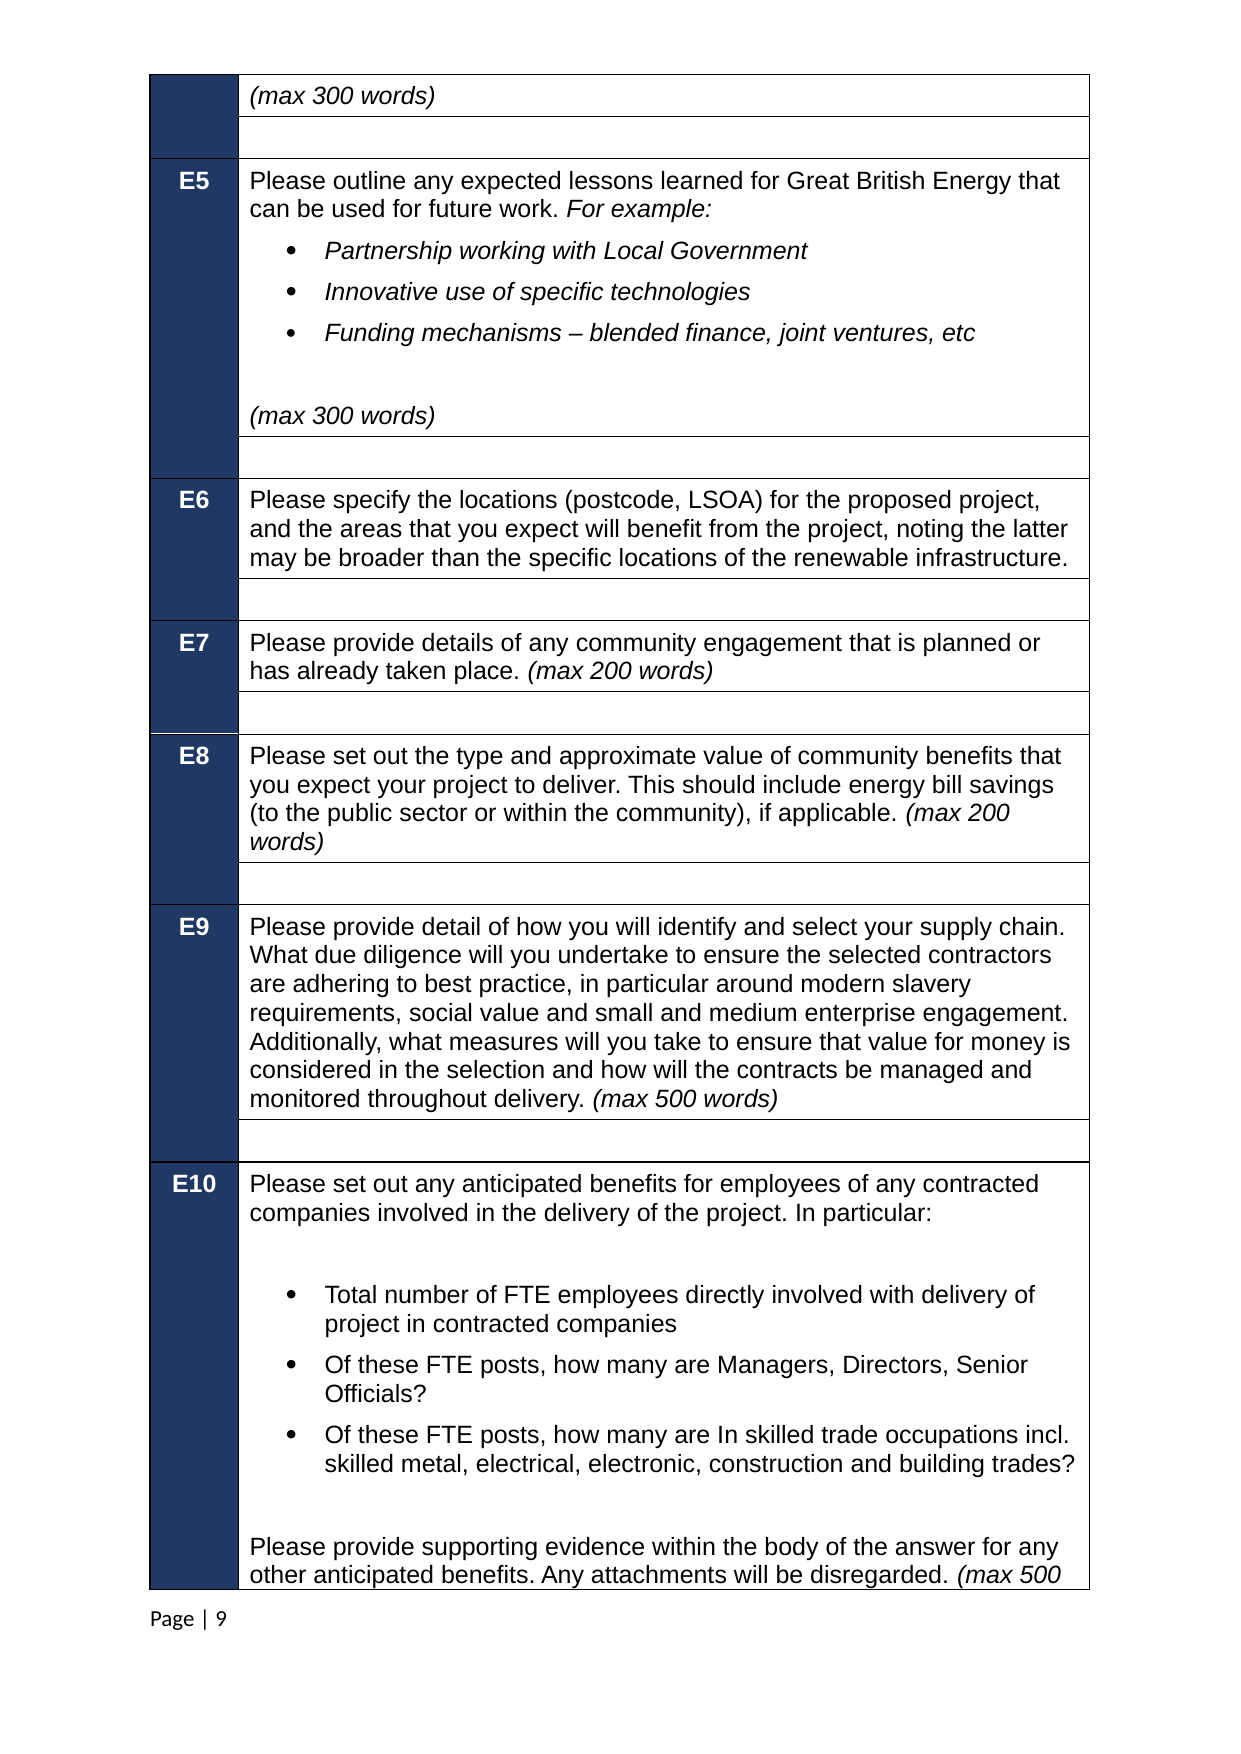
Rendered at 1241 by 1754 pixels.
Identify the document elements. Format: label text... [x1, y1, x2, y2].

table_cell E8 [151, 735, 238, 904]
table_cell [239, 579, 1089, 620]
table_cell [239, 117, 1089, 158]
table_cell E7 [151, 621, 238, 733]
table_cell E5 [151, 159, 238, 478]
table_cell [239, 437, 1089, 478]
table_cell Please provide details of any community engagement that is planned or has already taken place. (max 200 words) [239, 621, 1089, 691]
table_cell [151, 75, 238, 158]
table_cell E10 [151, 1163, 238, 1589]
table_cell (max 300 words) [239, 75, 1089, 116]
table_cell Please set out any anticipated benefits for employees of any contracted companies involved in the delivery of the project. In particular: Total number of FTE employees directly involved with delivery of project in contracted companies Of these FTE posts, how many are Managers, Directors, Senior Officials? Of these FTE posts, how many are In skilled trade occupations incl. skilled metal, electrical, electronic, construction and building trades? Please provide supporting evidence within the body of the answer for any other anticipated benefits. Any attachments will be disregarded. (max 500 [239, 1163, 1089, 1589]
table_cell E6 [151, 479, 238, 620]
table_cell Please specify the locations (postcode, LSOA) for the proposed project, and the areas that you expect will benefit from the project, noting the latter may be broader than the specific locations of the renewable infrastructure. [239, 479, 1089, 578]
table_cell [239, 863, 1089, 904]
table_cell [239, 1120, 1089, 1161]
table_cell E9 [151, 905, 238, 1161]
table_cell Please provide detail of how you will identify and select your supply chain. What due diligence will you undertake to ensure the selected contractors are adhering to best practice, in particular around modern slavery requirements, social value and small and medium enterprise engagement. Additionally, what measures will you take to ensure that value for money is considered in the selection and how will the contracts be managed and monitored throughout delivery. (max 500 words) [239, 905, 1089, 1119]
table_cell [239, 692, 1089, 733]
table_cell Please outline any expected lessons learned for Great British Energy that can be used for future work. For example: Partnership working with Local Government Innovative use of specific technologies Funding mechanisms – blended finance, joint ventures, etc (max 300 words) [239, 159, 1089, 436]
table_cell Please set out the type and approximate value of community benefits that you expect your project to deliver. This should include energy bill savings (to the public sector or within the community), if applicable. (max 200 words) [239, 735, 1089, 862]
